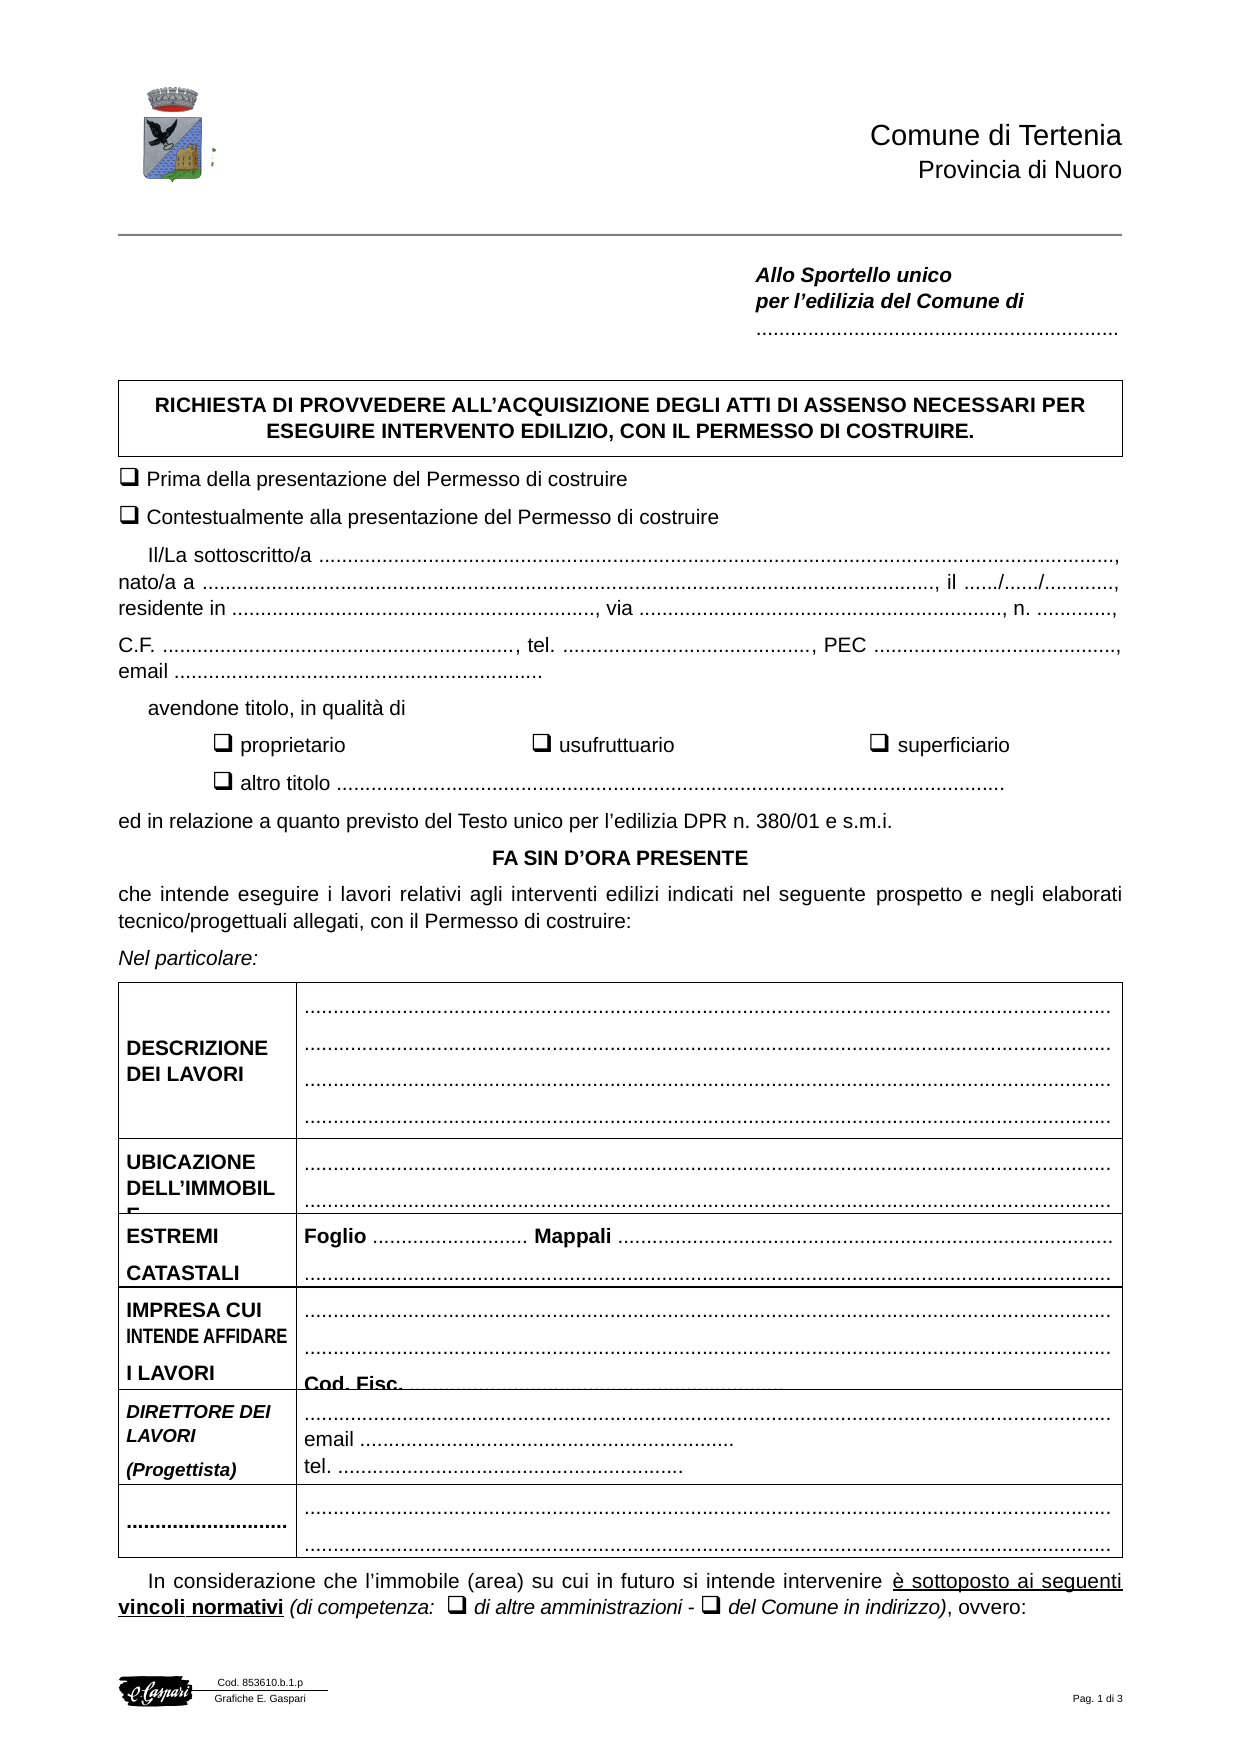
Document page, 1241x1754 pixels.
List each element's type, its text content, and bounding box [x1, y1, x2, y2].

table_cell ............................................................................................................................................ ............................................................................................................................................ [297, 1139, 1122, 1212]
text In considerazione che l’immobile (area) su cui in futuro si intende intervenire è sottoposto ai seguenti vincoli normativi (di competenza:  di altre amministrazioni -  del Comune in indirizzo), ovvero: [118, 1568, 1122, 1620]
text ed in relazione a quanto previsto del Testo unico per l’edilizia DPR n. 380/01 e s.m.i. [118, 809, 1122, 833]
table_cell Foglio ........................... Mappali ...................................................................................... ............................................................................................................................................ [297, 1214, 1122, 1286]
text  Prima della presentazione del Permesso di costruire [118, 467, 1122, 492]
text che intende eseguire i lavori relativi agli interventi edilizi indicati nel seguente prospetto e negli elaborati tecnico/progettuali allegati, con il Permesso di costruire: [118, 882, 1122, 932]
text Comune di Tertenia [224, 118, 1122, 152]
text Allo Sportello unico [755, 263, 1122, 287]
text FA SIN D’ORA PRESENTE [118, 845, 1122, 869]
table_cell ESTREMI CATASTALI [119, 1214, 296, 1286]
picture [122, 87, 224, 219]
table_cell ............................................................................................................................................ email ................................................................. tel. ............................................................ [297, 1390, 1122, 1483]
text  Contestualmente alla presentazione del Permesso di costruire [118, 505, 1122, 530]
text Nel particolare: [118, 945, 1122, 969]
text per l’edilizia del Comune di [756, 289, 1122, 313]
table_header RICHIESTA DI PROVVEDERE ALL’ACQUISIZIONE DEGLI ATTI DI ASSENSO NECESSARI PER ESEGUIRE INTERVENTO EDILIZIO, CON IL PERMESSO DI COSTRUIRE. [119, 381, 1122, 456]
table_cell ............................ [119, 1485, 296, 1557]
text avendone titolo, in qualità di [118, 696, 1122, 720]
text Provincia di Nuoro [224, 155, 1122, 184]
text ............................................................... [756, 316, 1122, 339]
text Il/La sottoscritto/a .........................................................................................................................................., nato/a a ..............................................................................................................................., il ....../....../............, residente in ..............................................................., via ..............................................................., n. ............., [118, 543, 1122, 620]
table_cell IMPRESA CUI INTENDE AFFIDARE I LAVORI [119, 1288, 296, 1389]
text C.F. ............................................................., tel. ..........................................., PEC .........................................., email ................................................................ [118, 633, 1122, 683]
table_header DESCRIZIONE DEI LAVORI [119, 983, 296, 1138]
table_cell UBICAZIONE DELL’IMMOBILE [119, 1139, 296, 1212]
table_cell DIRETTORE DEI LAVORI (Progettista) [119, 1390, 296, 1483]
table_cell ............................................................................................................................................ ............................................................................................................................................ Cod. Fisc. ................................................................. tel. ................................................... [297, 1288, 1122, 1389]
table_cell ............................................................................................................................................ ............................................................................................................................................ [297, 1485, 1122, 1557]
table_header ............................................................................................................................................ ............................................................................................................................................ ............................................................................................................................................ ............................................................................................................................................ [297, 983, 1122, 1138]
text  proprietario  usufruttuario  superficiario [118, 732, 1122, 757]
text  altro titolo .................................................................................................................... [118, 771, 1122, 796]
picture [118, 1675, 193, 1707]
